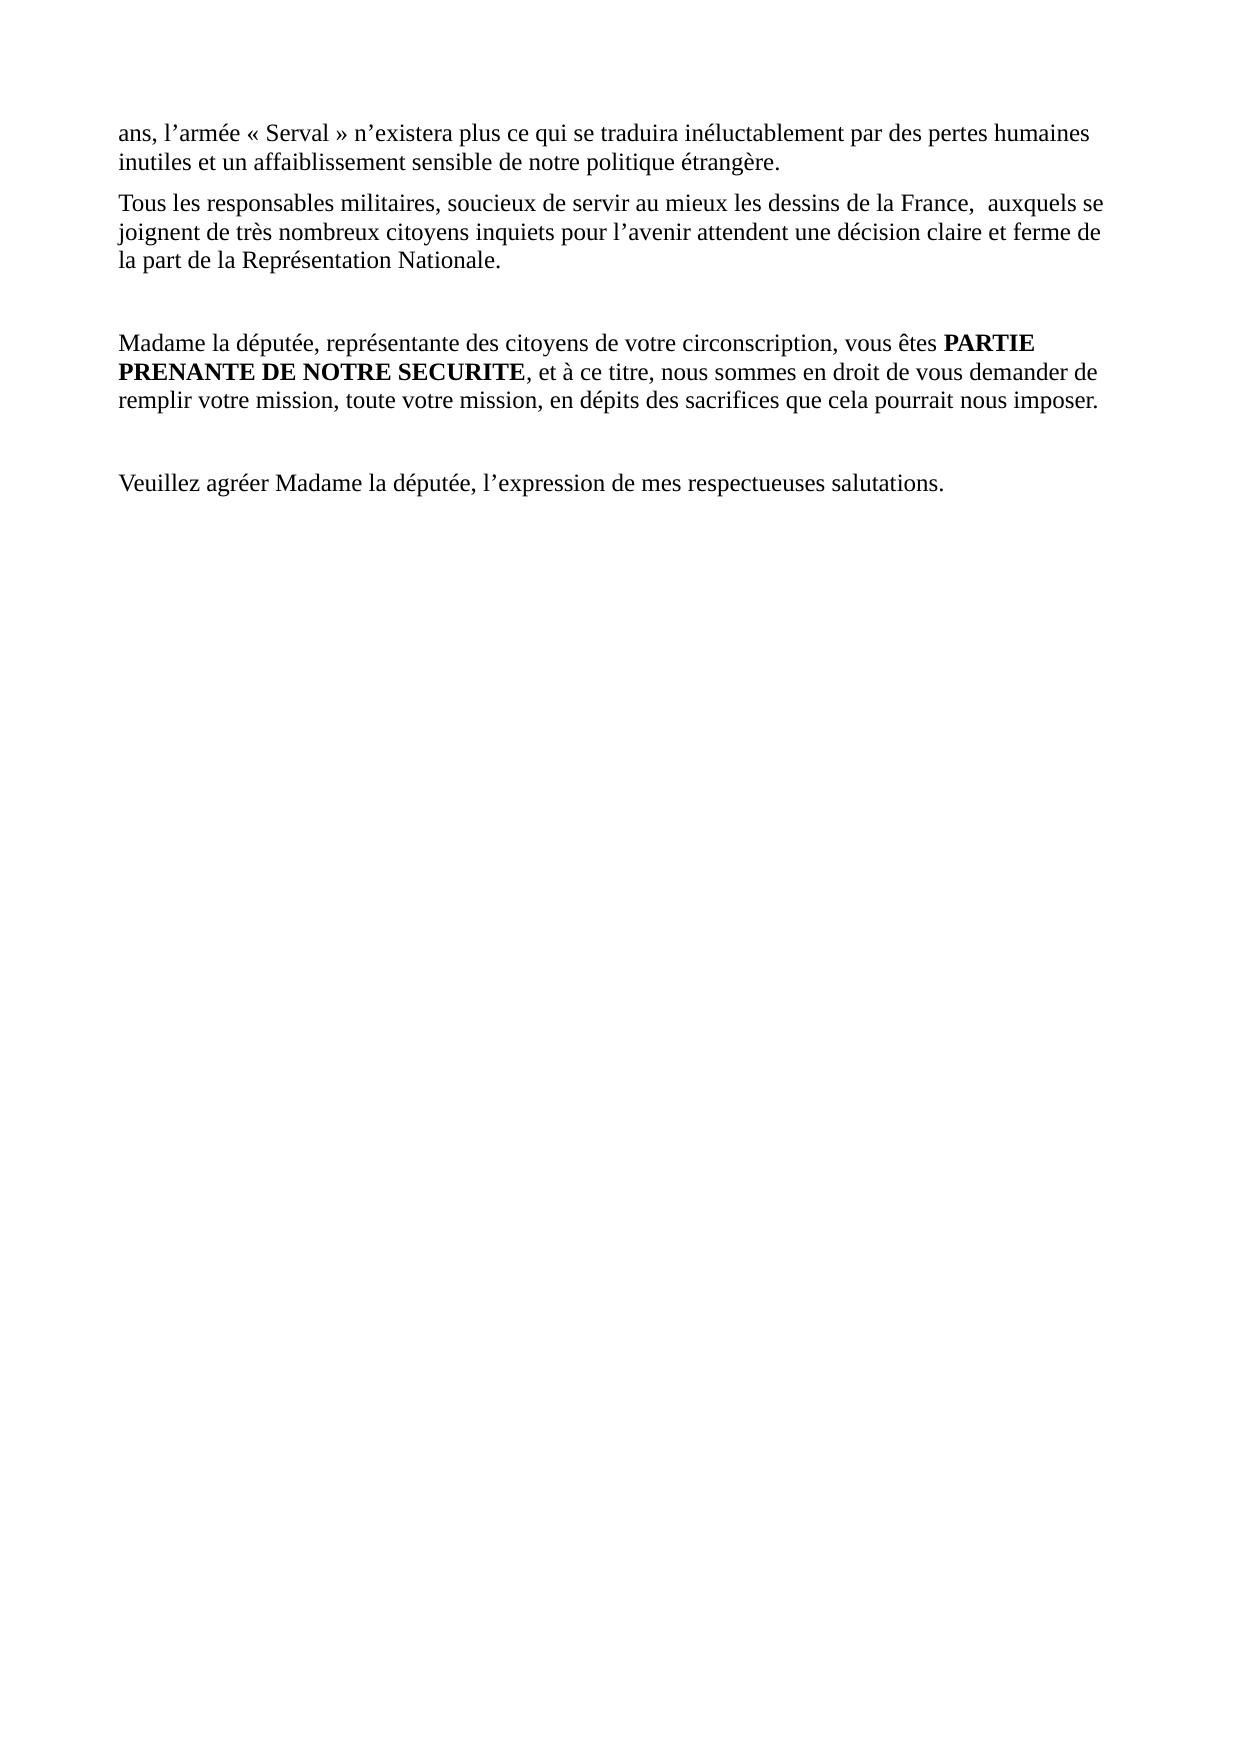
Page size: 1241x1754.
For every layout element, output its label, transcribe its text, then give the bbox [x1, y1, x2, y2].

text ans, l’armée « Serval » n’existera plus ce qui se traduira inéluctablement par des pertes humaines inutiles et un affaiblissement sensible de notre politique étrangère. [118, 118, 1122, 176]
text Veuillez agréer Madame la députée, l’expression de mes respectueuses salutations. [118, 468, 1122, 497]
text Tous les responsables militaires, soucieux de servir au mieux les dessins de la France, auxquels se joignent de très nombreux citoyens inquiets pour l’avenir attendent une décision claire et ferme de la part de la Représentation Nationale. [118, 188, 1122, 274]
text Madame la députée, représentante des citoyens de votre circonscription, vous êtes PARTIE PRENANTE DE NOTRE SECURITE, et à ce titre, nous sommes en droit de vous demander de remplir votre mission, toute votre mission, en dépits des sacrifices que cela pourrait nous imposer. [118, 328, 1122, 414]
